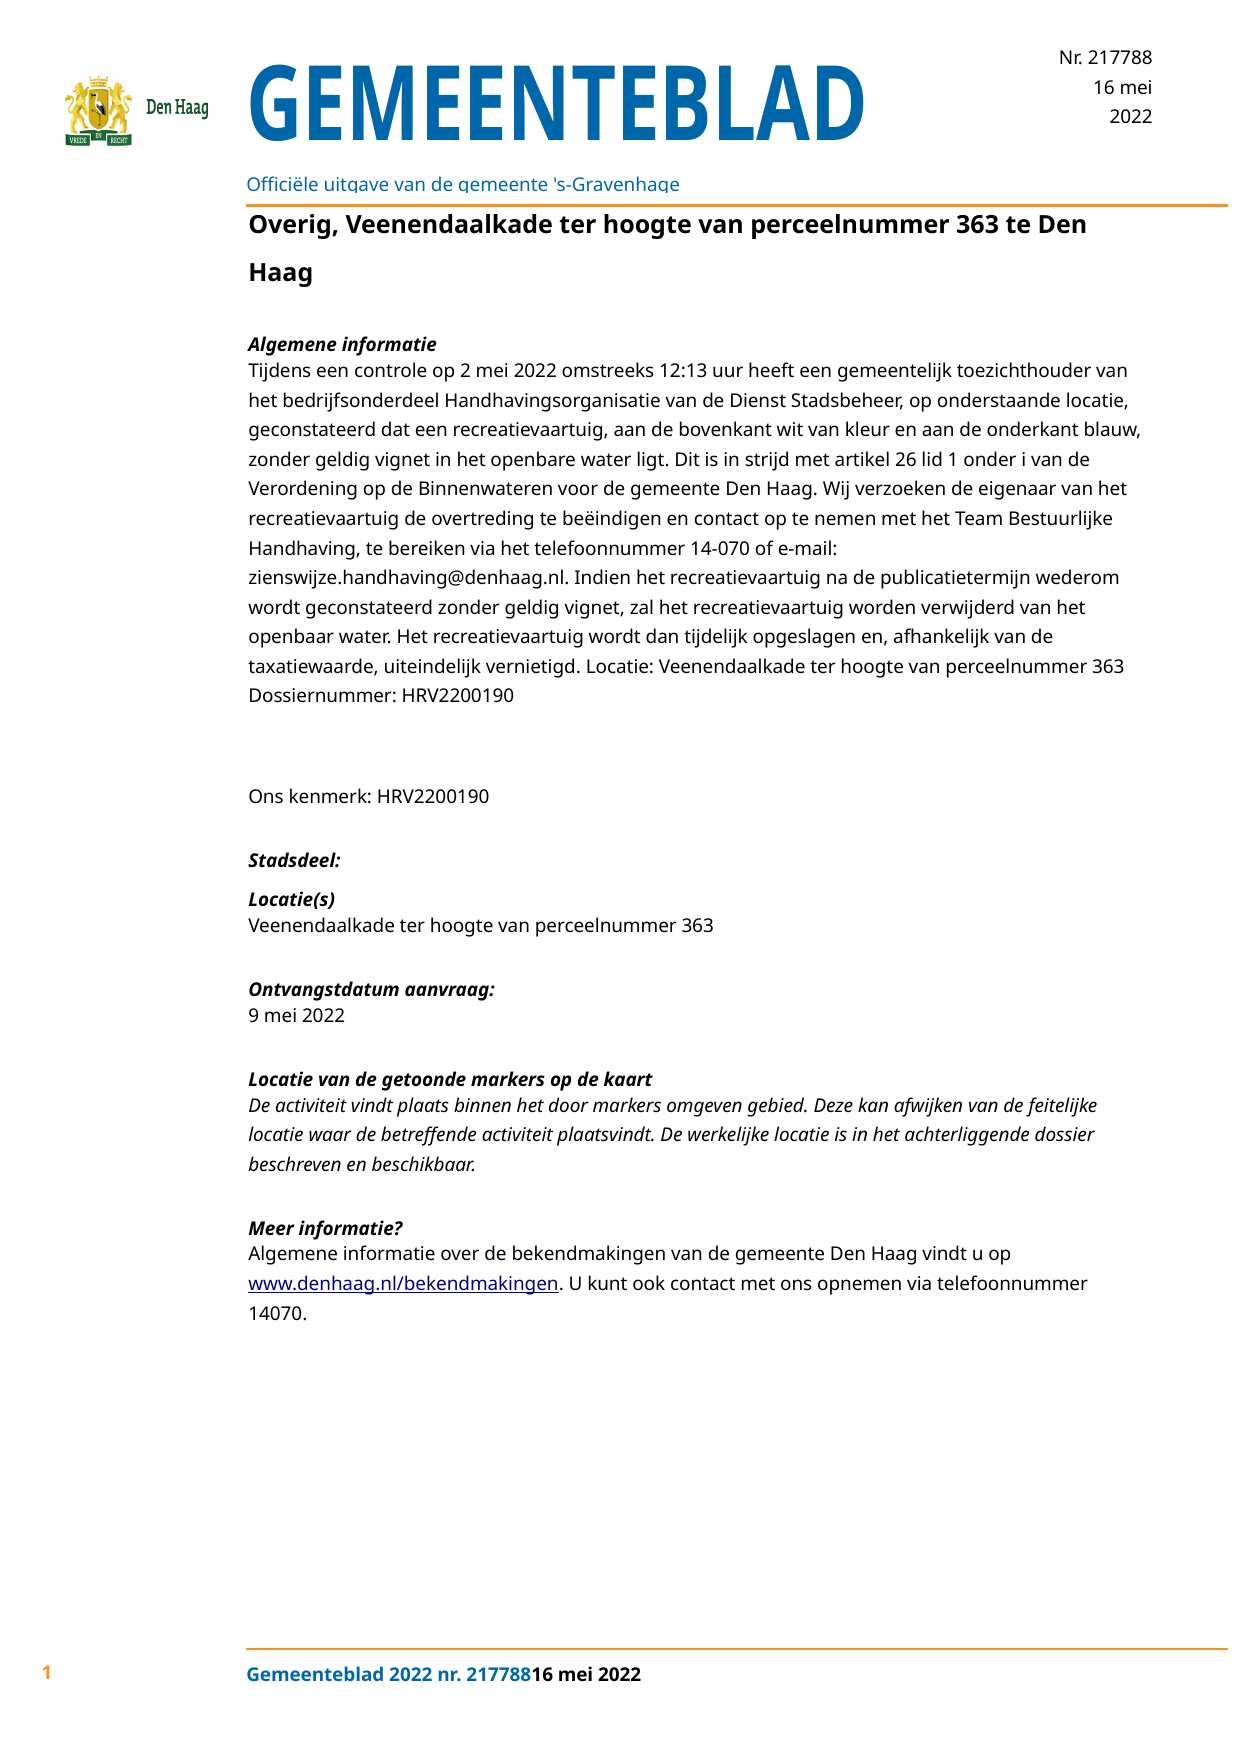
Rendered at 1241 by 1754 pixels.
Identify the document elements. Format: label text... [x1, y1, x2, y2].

text Veenendaalkade ter hoogte van perceelnummer 363 [248, 912, 1152, 938]
text Locatie van de getoonde markers op de kaart [248, 1066, 1152, 1092]
text De activiteit vindt plaats binnen het door markers omgeven gebied. Deze kan afwijken van de feitelijke locatie waar de betreffende activiteit plaatsvindt. De werkelijke locatie is in het achterliggende dossier beschreven en beschikbaar. [248, 1092, 1152, 1177]
text Meer informatie? [248, 1215, 1152, 1241]
text Ons kenmerk: HRV2200190 [248, 783, 1152, 809]
text 9 mei 2022 [248, 1002, 1152, 1028]
text Overig, Veenendaalkade ter hoogte van perceelnummer 363 te Den Haag [248, 207, 1152, 288]
text Stadsdeel: [248, 847, 1152, 873]
text Locatie(s) [248, 887, 1152, 912]
text Algemene informatie over de bekendmakingen van de gemeente Den Haag vindt u op www.denhaag.nl/bekendmakingen. U kunt ook contact met ons opnemen via telefoonnummer 14070. [248, 1241, 1152, 1326]
text Tijdens een controle op 2 mei 2022 omstreeks 12:13 uur heeft een gemeentelijk toezichthouder van het bedrijfsonderdeel Handhavingsorganisatie van de Dienst Stadsbeheer, op onderstaande locatie, geconstateerd dat een recreatievaartuig, aan de bovenkant wit van kleur en aan de onderkant blauw, zonder geldig vignet in het openbare water ligt. Dit is in strijd met artikel 26 lid 1 onder i van de Verordening op de Binnenwateren voor de gemeente Den Haag. Wij verzoeken de eigenaar van het recreatievaartuig de overtreding te beëindigen en contact op te nemen met het Team Bestuurlijke Handhaving, te bereiken via het telefoonnummer 14-070 of e-mail: zienswijze.handhaving@denhaag.nl. Indien het recreatievaartuig na de publicatietermijn wederom wordt geconstateerd zonder geldig vignet, zal het recreatievaartuig worden verwijderd van het openbaar water. Het recreatievaartuig wordt dan tijdelijk opgeslagen en, afhankelijk van de taxatiewaarde, uiteindelijk vernietigd. Locatie: Veenendaalkade ter hoogte van perceelnummer 363 Dossiernummer: HRV2200190 [248, 357, 1152, 708]
picture [41, 47, 231, 172]
text Ontvangstdatum aanvraag: [248, 976, 1152, 1002]
text Algemene informatie [248, 331, 1152, 357]
